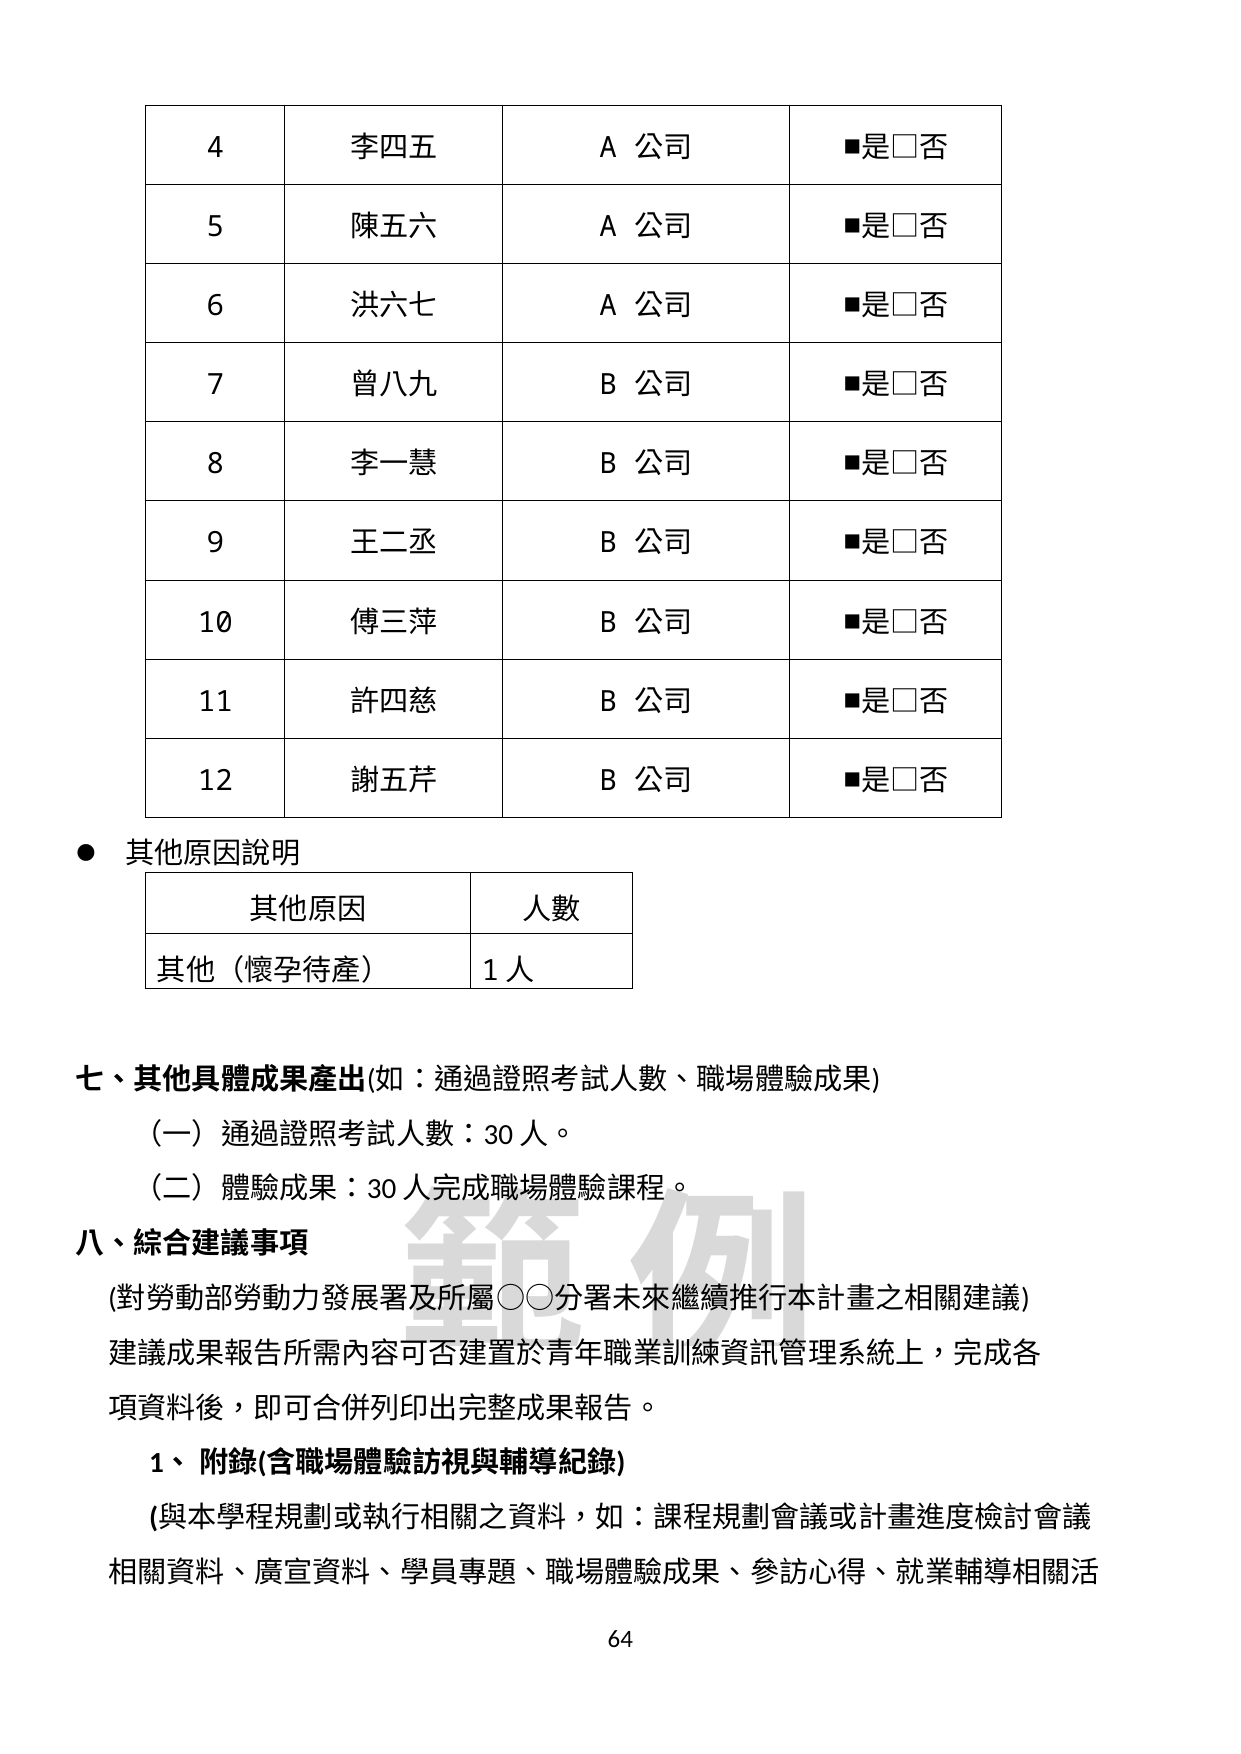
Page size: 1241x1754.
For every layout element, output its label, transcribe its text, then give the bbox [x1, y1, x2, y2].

text （二）體驗成果：30 人完成職場體驗課程。 [891, 1165, 1165, 1207]
table_cell A 公司 [503, 106, 789, 184]
table_cell 4 [146, 106, 284, 184]
table_cell 許四慈 [285, 660, 502, 738]
table_cell B 公司 [503, 581, 789, 659]
table_cell 5 [146, 185, 284, 263]
list 附錄(含職場體驗訪視與輔導紀錄) [149, 1439, 1165, 1481]
table_cell B 公司 [503, 501, 789, 579]
table_cell 12 [146, 739, 284, 817]
table_cell 李一慧 [285, 422, 502, 500]
list 其他原因說明 [75, 831, 1165, 872]
table_cell ■是□否 [790, 343, 1001, 421]
text （一）通過證照考試人數：30 人。 [133, 1110, 1165, 1353]
table_cell ■是□否 [790, 581, 1001, 659]
text (與本學程規劃或執行相關之資料，如：課程規劃會議或計畫進度檢討會議 [149, 1494, 1165, 1536]
table_cell 11 [146, 660, 284, 738]
table_cell 傅三萍 [285, 581, 502, 659]
table_cell ■是□否 [790, 422, 1001, 500]
table_cell 9 [146, 501, 284, 579]
table_cell B 公司 [503, 343, 789, 421]
text 項資料後，即可合併列印出完整成果報告。 [75, 1384, 1165, 1426]
table_cell ■是□否 [790, 264, 1001, 342]
table_cell ■是□否 [790, 185, 1001, 263]
text 範 例 [398, 1130, 876, 1346]
table_header 其他原因 [146, 873, 470, 933]
text 八、綜合建議事項 [75, 1220, 383, 1262]
table_cell 王二丞 [285, 501, 502, 579]
table_cell 其他（懷孕待產） [146, 934, 470, 988]
table_cell 1人 [471, 934, 632, 988]
text （二）體驗成果：30 人完成職場體驗課程。 [133, 1165, 383, 1207]
table_cell 李四五 [285, 106, 502, 184]
table_cell 謝五芹 [285, 739, 502, 817]
table_cell 10 [146, 581, 284, 659]
table_cell ■是□否 [790, 739, 1001, 817]
table_cell 8 [146, 422, 284, 500]
table_cell 陳五六 [285, 185, 502, 263]
text (對勞動部勞動力發展署及所屬○○分署未來繼續推行本計畫之相關建議) [75, 1274, 383, 1317]
text 相關資料、廣宣資料、學員專題、職場體驗成果、參訪心得、就業輔導相關活 [75, 1548, 1165, 1591]
table_header 人數 [471, 873, 632, 933]
table_cell 6 [146, 264, 284, 342]
table_cell ■是□否 [790, 660, 1001, 738]
table_cell 洪六七 [285, 264, 502, 342]
table_cell B 公司 [503, 739, 789, 817]
text 七、其他具體成果產出(如：通過證照考試人數、職場體驗成果) [75, 1056, 1165, 1098]
table_cell ■是□否 [790, 501, 1001, 579]
text （一）通過證照考試人數：30 人。 [383, 1303, 421, 1353]
text （一）通過證照考試人數：30 人。 [522, 1346, 589, 1353]
text [891, 1220, 1165, 1262]
table_cell A 公司 [503, 185, 789, 263]
table_cell 曾八九 [285, 343, 502, 421]
table_cell B 公司 [503, 660, 789, 738]
table_cell ■是□否 [790, 106, 1001, 184]
table_cell A 公司 [503, 264, 789, 342]
text 建議成果報告所需內容可否建置於青年職業訓練資訊管理系統上，完成各 [75, 1329, 1165, 1372]
table_cell 7 [146, 343, 284, 421]
text (對勞動部勞動力發展署及所屬○○分署未來繼續推行本計畫之相關建議) [891, 1274, 1165, 1317]
table_cell B 公司 [503, 422, 789, 500]
